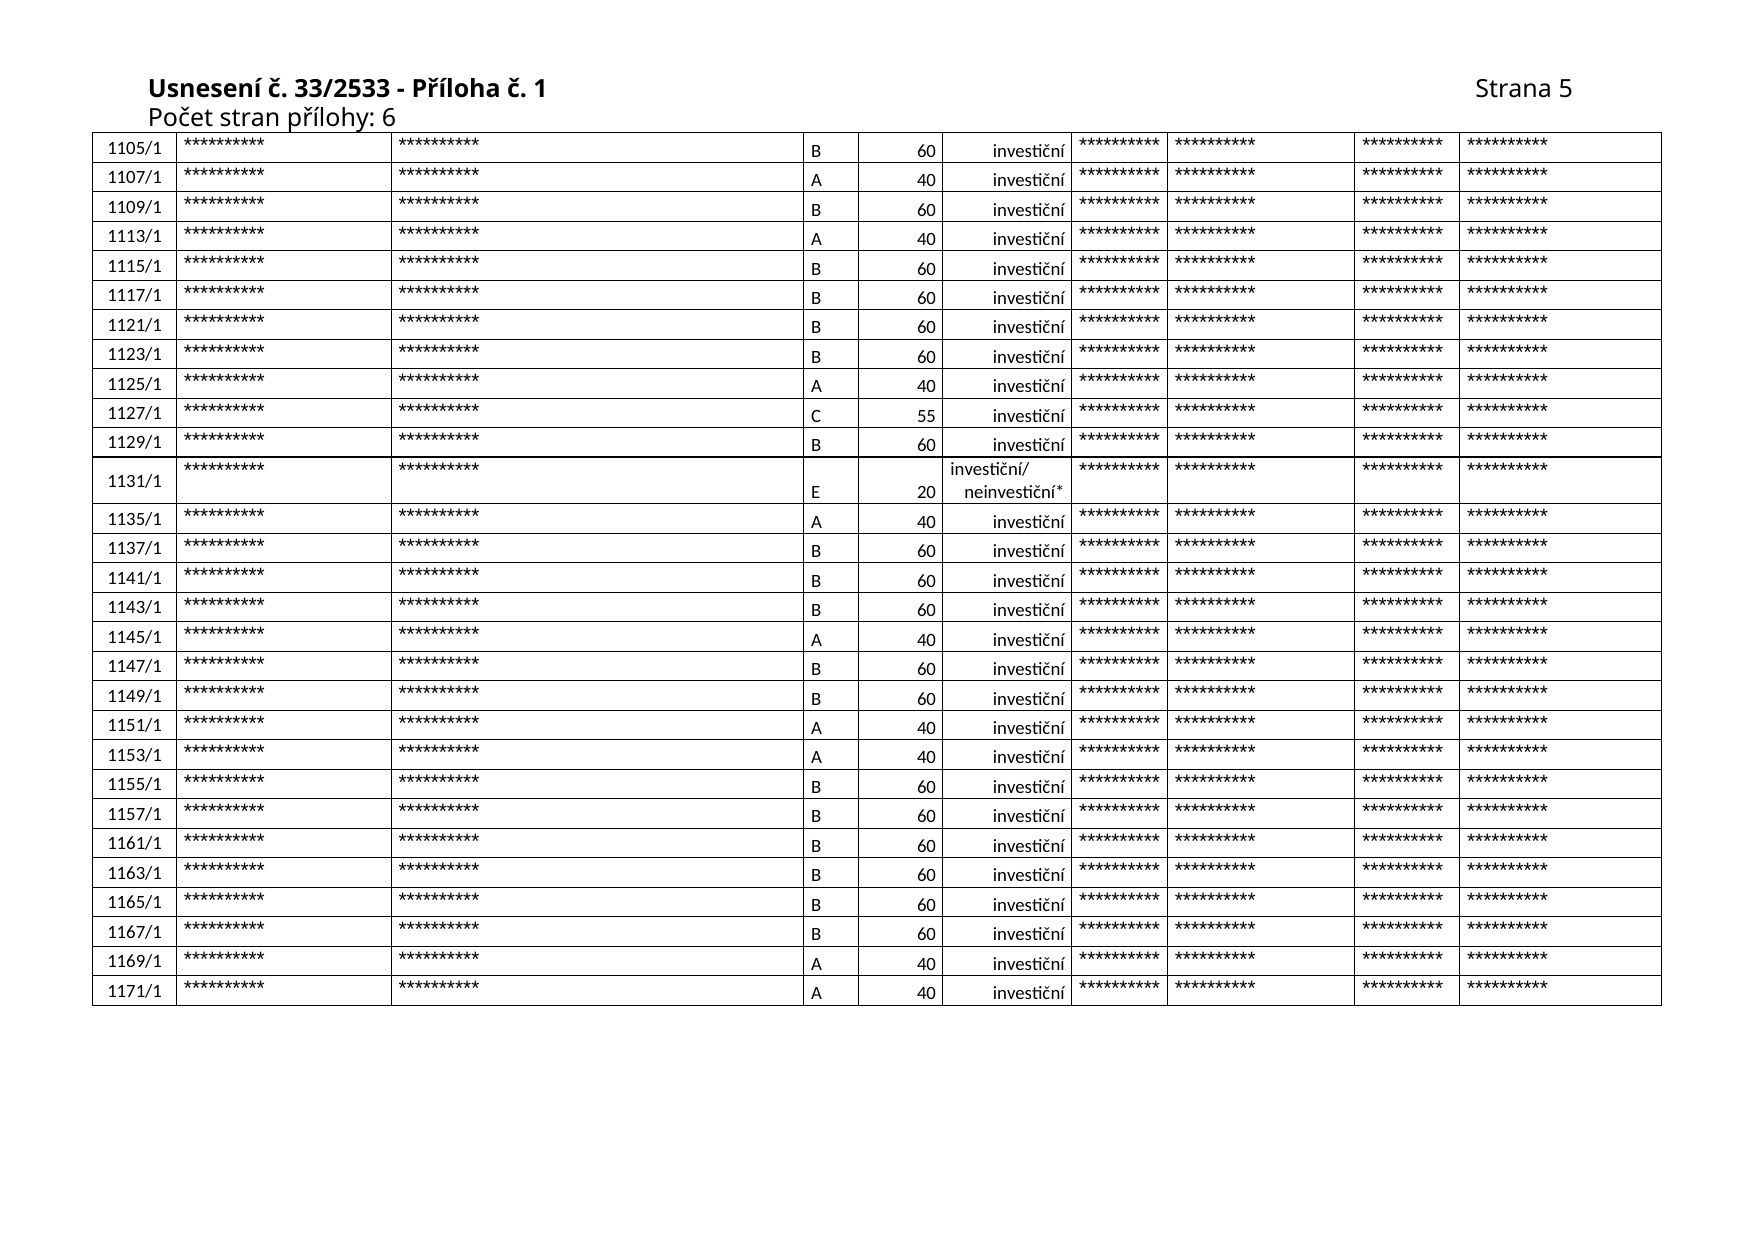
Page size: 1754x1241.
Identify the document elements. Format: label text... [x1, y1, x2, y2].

table_cell ********** [392, 310, 803, 338]
table_cell ********** [177, 563, 391, 592]
table_cell ********** [177, 281, 391, 309]
table_cell 1153/1 [93, 740, 176, 769]
table_cell investiční [943, 163, 1071, 191]
table_cell B [804, 652, 858, 680]
table_cell ********** [1355, 652, 1459, 680]
table_cell ********** [1355, 163, 1459, 191]
table_cell ********** [177, 340, 391, 368]
table_cell ********** [1460, 399, 1661, 427]
table_cell ********** [1072, 399, 1167, 427]
table_cell ********** [1355, 192, 1459, 221]
table_cell investiční [943, 681, 1071, 710]
table_cell B [804, 593, 858, 621]
table_cell ********** [1072, 711, 1167, 739]
table_cell ********** [1460, 770, 1661, 798]
table_cell ********** [177, 369, 391, 397]
table_cell ********** [1168, 976, 1354, 1004]
table_cell ********** [1072, 976, 1167, 1004]
table_cell 1131/1 [93, 458, 176, 503]
table_cell ********** [1355, 858, 1459, 887]
table_cell ********** [1168, 504, 1354, 533]
table_cell ********** [1072, 458, 1167, 503]
table_cell ********** [1072, 369, 1167, 397]
table_cell 60 [859, 310, 942, 338]
table_cell ********** [1168, 222, 1354, 250]
table_cell B [804, 888, 858, 916]
table_cell ********** [1355, 458, 1459, 503]
table_cell ********** [1072, 947, 1167, 975]
table_cell investiční [943, 829, 1071, 857]
table_cell 1147/1 [93, 652, 176, 680]
table_cell ********** [392, 222, 803, 250]
table_cell ********** [1355, 740, 1459, 769]
table_cell ********** [1072, 770, 1167, 798]
table_cell ********** [1355, 222, 1459, 250]
table_cell ********** [1460, 711, 1661, 739]
table_cell E [804, 458, 858, 503]
table_cell C [804, 399, 858, 427]
table_header ********** [1355, 133, 1459, 162]
table_cell ********** [392, 770, 803, 798]
table_cell ********** [1072, 163, 1167, 191]
table_cell B [804, 829, 858, 857]
table_cell ********** [1355, 399, 1459, 427]
table_cell ********** [1168, 399, 1354, 427]
table_cell ********** [1168, 340, 1354, 368]
table_cell ********** [1355, 976, 1459, 1004]
table_cell ********** [1072, 340, 1167, 368]
table_cell 1151/1 [93, 711, 176, 739]
table_cell B [804, 192, 858, 221]
table_cell ********** [1168, 829, 1354, 857]
table_cell investiční [943, 310, 1071, 338]
table_cell 1109/1 [93, 192, 176, 221]
table_cell ********** [392, 947, 803, 975]
table_cell ********** [1168, 534, 1354, 562]
table_cell 40 [859, 711, 942, 739]
table_header ********** [1168, 133, 1354, 162]
table_cell 1107/1 [93, 163, 176, 191]
table_cell ********** [177, 829, 391, 857]
table_cell ********** [392, 163, 803, 191]
table_cell ********** [392, 281, 803, 309]
table_cell ********** [1168, 593, 1354, 621]
table_cell ********** [392, 740, 803, 769]
table_cell ********** [1460, 251, 1661, 279]
table_cell 60 [859, 917, 942, 946]
table_cell B [804, 770, 858, 798]
table_cell ********** [1168, 251, 1354, 279]
table_cell investiční [943, 251, 1071, 279]
table_cell B [804, 858, 858, 887]
table_cell ********** [392, 652, 803, 680]
table_cell B [804, 917, 858, 946]
table_cell ********** [1460, 947, 1661, 975]
table_cell ********** [1072, 192, 1167, 221]
table_cell 1143/1 [93, 593, 176, 621]
table_cell ********** [392, 369, 803, 397]
table_cell ********** [392, 681, 803, 710]
table_cell investiční [943, 281, 1071, 309]
table_header ********** [1072, 133, 1167, 162]
table_cell ********** [1072, 428, 1167, 456]
table_cell ********** [1072, 829, 1167, 857]
table_cell investiční [943, 504, 1071, 533]
table_cell ********** [1072, 563, 1167, 592]
table_cell ********** [1072, 504, 1167, 533]
table_cell ********** [392, 622, 803, 651]
table_cell ********** [1460, 534, 1661, 562]
table_cell investiční [943, 593, 1071, 621]
table_cell investiční [943, 858, 1071, 887]
table_cell 1163/1 [93, 858, 176, 887]
table_cell ********** [1355, 281, 1459, 309]
table_cell ********** [177, 399, 391, 427]
table_cell A [804, 947, 858, 975]
table_cell 1169/1 [93, 947, 176, 975]
table_header 1105/1 [93, 133, 176, 162]
table_cell ********** [1460, 858, 1661, 887]
table_cell ********** [177, 858, 391, 887]
table_cell ********** [1072, 681, 1167, 710]
table_cell 1113/1 [93, 222, 176, 250]
table_cell investiční [943, 888, 1071, 916]
table_cell 40 [859, 504, 942, 533]
table_cell A [804, 369, 858, 397]
table_cell 60 [859, 251, 942, 279]
table_cell B [804, 799, 858, 828]
table_cell ********** [177, 222, 391, 250]
table_cell ********** [177, 652, 391, 680]
table_cell ********** [177, 947, 391, 975]
table_cell B [804, 534, 858, 562]
table_cell ********** [1168, 458, 1354, 503]
table_cell ********** [1460, 340, 1661, 368]
table_cell ********** [1072, 251, 1167, 279]
table_cell 60 [859, 563, 942, 592]
table_header B [804, 133, 858, 162]
table_cell 1121/1 [93, 310, 176, 338]
table_cell ********** [392, 888, 803, 916]
table_cell 60 [859, 652, 942, 680]
table_cell ********** [392, 799, 803, 828]
table_cell 1157/1 [93, 799, 176, 828]
table_cell ********** [1355, 251, 1459, 279]
table_cell ********** [392, 976, 803, 1004]
table_cell 60 [859, 829, 942, 857]
table_cell ********** [1072, 310, 1167, 338]
table_cell 40 [859, 622, 942, 651]
table_cell ********** [177, 740, 391, 769]
table_cell ********** [1168, 681, 1354, 710]
table_cell 40 [859, 222, 942, 250]
table_cell ********** [1072, 740, 1167, 769]
table_cell ********** [177, 888, 391, 916]
table_cell 1167/1 [93, 917, 176, 946]
table_cell 60 [859, 192, 942, 221]
table_cell 60 [859, 534, 942, 562]
table_cell ********** [1168, 888, 1354, 916]
table_cell ********** [1355, 888, 1459, 916]
table_cell ********** [1168, 369, 1354, 397]
table_cell A [804, 163, 858, 191]
table_cell B [804, 281, 858, 309]
table_cell 55 [859, 399, 942, 427]
table_cell ********** [1072, 622, 1167, 651]
table_cell ********** [1355, 310, 1459, 338]
table_cell ********** [392, 917, 803, 946]
table_cell investiční [943, 369, 1071, 397]
table_cell ********** [1355, 534, 1459, 562]
table_cell ********** [177, 534, 391, 562]
table_cell ********** [1355, 563, 1459, 592]
table_cell 20 [859, 458, 942, 503]
table_cell ********** [177, 310, 391, 338]
table_cell A [804, 504, 858, 533]
table_cell ********** [177, 681, 391, 710]
table_cell investiční [943, 622, 1071, 651]
table_cell ********** [1072, 888, 1167, 916]
table_cell investiční [943, 947, 1071, 975]
table_cell ********** [1460, 652, 1661, 680]
table_cell ********** [1072, 652, 1167, 680]
table_cell ********** [177, 504, 391, 533]
table_cell ********** [1355, 622, 1459, 651]
table_cell 60 [859, 888, 942, 916]
table_cell 1149/1 [93, 681, 176, 710]
table_cell B [804, 428, 858, 456]
table_cell investiční [943, 399, 1071, 427]
table_cell ********** [1355, 829, 1459, 857]
table_cell ********** [1460, 888, 1661, 916]
table_cell ********** [1168, 310, 1354, 338]
table_cell ********** [1460, 917, 1661, 946]
table_cell ********** [1355, 340, 1459, 368]
table_cell 60 [859, 770, 942, 798]
table_cell ********** [1460, 829, 1661, 857]
table_cell ********** [1460, 681, 1661, 710]
table_cell 60 [859, 593, 942, 621]
table_cell ********** [1355, 799, 1459, 828]
table_cell A [804, 976, 858, 1004]
table_header ********** [1460, 133, 1661, 162]
table_cell 1141/1 [93, 563, 176, 592]
table_cell B [804, 251, 858, 279]
table_cell investiční [943, 534, 1071, 562]
table_cell ********** [392, 593, 803, 621]
table_cell ********** [1168, 563, 1354, 592]
table_cell ********** [1072, 917, 1167, 946]
table_cell A [804, 222, 858, 250]
table_cell ********** [1355, 369, 1459, 397]
table_cell ********** [392, 340, 803, 368]
table_cell ********** [177, 163, 391, 191]
table_cell ********** [1355, 428, 1459, 456]
table_cell ********** [392, 399, 803, 427]
table_cell A [804, 740, 858, 769]
table_cell ********** [1168, 917, 1354, 946]
table_header 60 [859, 133, 942, 162]
table_cell investiční [943, 340, 1071, 368]
table_cell investiční [943, 917, 1071, 946]
table_cell 1161/1 [93, 829, 176, 857]
table_header ********** [177, 133, 391, 162]
table_cell ********** [1460, 563, 1661, 592]
table_cell ********** [1460, 799, 1661, 828]
table_cell ********** [177, 192, 391, 221]
table_cell ********** [1460, 976, 1661, 1004]
table_cell 1115/1 [93, 251, 176, 279]
table_cell ********** [1168, 622, 1354, 651]
table_cell ********** [1168, 281, 1354, 309]
table_cell 40 [859, 976, 942, 1004]
table_cell ********** [177, 428, 391, 456]
table_cell B [804, 340, 858, 368]
table_cell 1137/1 [93, 534, 176, 562]
table_cell 1155/1 [93, 770, 176, 798]
table_cell 1123/1 [93, 340, 176, 368]
table_cell 1127/1 [93, 399, 176, 427]
table_cell ********** [1072, 281, 1167, 309]
table_cell ********** [1168, 711, 1354, 739]
table_cell ********** [392, 563, 803, 592]
table_cell ********** [1168, 947, 1354, 975]
table_cell ********** [1168, 799, 1354, 828]
table_cell ********** [1168, 652, 1354, 680]
table_cell ********** [392, 251, 803, 279]
table_cell ********** [392, 711, 803, 739]
table_cell 60 [859, 681, 942, 710]
table_cell ********** [392, 504, 803, 533]
table_cell ********** [392, 534, 803, 562]
table_cell A [804, 622, 858, 651]
table_cell ********** [392, 858, 803, 887]
table_cell ********** [1460, 369, 1661, 397]
table_cell 1135/1 [93, 504, 176, 533]
table_cell ********** [1072, 534, 1167, 562]
table_cell ********** [392, 458, 803, 503]
table_cell investiční [943, 740, 1071, 769]
table_cell B [804, 310, 858, 338]
table_cell ********** [1460, 504, 1661, 533]
table_cell ********** [392, 192, 803, 221]
table_cell investiční [943, 192, 1071, 221]
table_cell 60 [859, 799, 942, 828]
table_cell 60 [859, 858, 942, 887]
table_cell ********** [1168, 740, 1354, 769]
table_cell ********** [177, 711, 391, 739]
table_cell ********** [1168, 428, 1354, 456]
table_cell 40 [859, 740, 942, 769]
table_cell investiční [943, 799, 1071, 828]
table_cell 40 [859, 163, 942, 191]
table_cell investiční [943, 976, 1071, 1004]
table_cell ********** [1072, 858, 1167, 887]
table_cell investiční [943, 770, 1071, 798]
table_cell A [804, 711, 858, 739]
table_cell ********** [1460, 222, 1661, 250]
table_cell ********** [177, 799, 391, 828]
table_cell ********** [177, 917, 391, 946]
table_cell 1171/1 [93, 976, 176, 1004]
table_cell ********** [1355, 917, 1459, 946]
table_cell investiční [943, 711, 1071, 739]
table_cell ********** [1460, 593, 1661, 621]
table_cell ********** [177, 622, 391, 651]
table_cell ********** [1460, 192, 1661, 221]
table_cell ********** [177, 593, 391, 621]
table_cell 1117/1 [93, 281, 176, 309]
table_cell ********** [1355, 711, 1459, 739]
table_cell investiční [943, 222, 1071, 250]
table_cell ********** [1168, 858, 1354, 887]
table_cell ********** [1460, 310, 1661, 338]
table_cell ********** [1072, 593, 1167, 621]
table_cell ********** [1355, 681, 1459, 710]
table_cell 60 [859, 281, 942, 309]
table_cell B [804, 563, 858, 592]
table_cell ********** [1460, 163, 1661, 191]
table_cell ********** [1460, 740, 1661, 769]
table_cell ********** [1168, 192, 1354, 221]
table_cell 1129/1 [93, 428, 176, 456]
table_cell ********** [1355, 504, 1459, 533]
table_cell 1125/1 [93, 369, 176, 397]
table_cell ********** [1355, 947, 1459, 975]
table_cell ********** [392, 428, 803, 456]
table_cell ********** [1355, 770, 1459, 798]
table_cell ********** [1355, 593, 1459, 621]
table_cell investiční [943, 652, 1071, 680]
table_cell ********** [1168, 770, 1354, 798]
table_cell B [804, 681, 858, 710]
table_cell 1145/1 [93, 622, 176, 651]
table_header investiční [943, 133, 1071, 162]
table_cell ********** [177, 251, 391, 279]
table_cell ********** [1460, 458, 1661, 503]
table_cell ********** [177, 976, 391, 1004]
table_cell ********** [1460, 428, 1661, 456]
table_header ********** [392, 133, 803, 162]
table_cell investiční [943, 428, 1071, 456]
table_cell ********** [1460, 622, 1661, 651]
table_cell ********** [392, 829, 803, 857]
table_cell 40 [859, 947, 942, 975]
table_cell 40 [859, 369, 942, 397]
table_cell ********** [1072, 222, 1167, 250]
table_cell 1165/1 [93, 888, 176, 916]
table_cell investiční [943, 563, 1071, 592]
table_cell ********** [177, 770, 391, 798]
table_cell ********** [1072, 799, 1167, 828]
table_cell 60 [859, 428, 942, 456]
table_cell ********** [1460, 281, 1661, 309]
table_cell investiční/ neinvestiční* [943, 458, 1071, 503]
table_cell ********** [177, 458, 391, 503]
table_cell 60 [859, 340, 942, 368]
table_cell ********** [1168, 163, 1354, 191]
